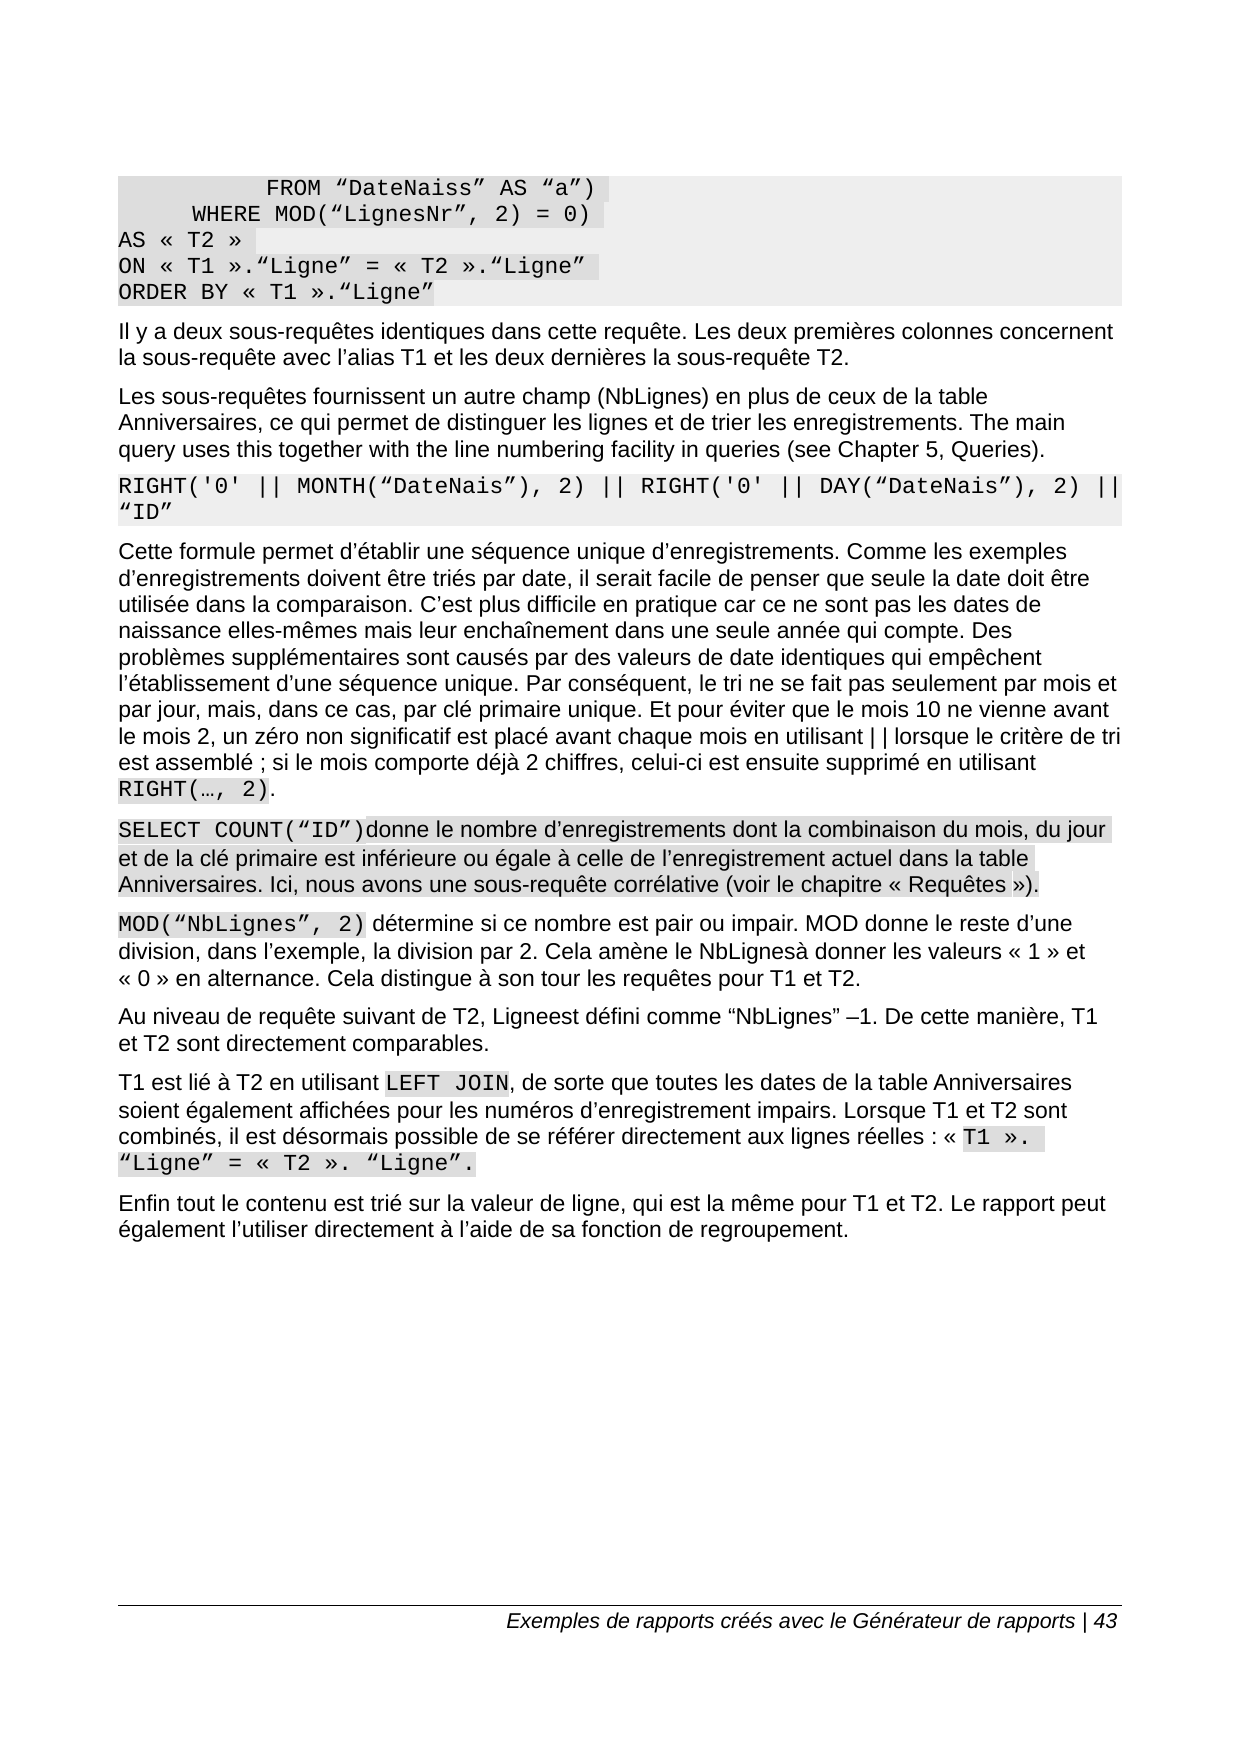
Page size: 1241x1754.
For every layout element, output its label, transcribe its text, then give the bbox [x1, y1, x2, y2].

text T1 est lié à T2 en utilisant LEFT JOIN, de sorte que toutes les dates de la table Anniversaires soient également affichées pour les numéros d’enregistrement impairs. Lorsque T1 et T2 sont combinés, il est désormais possible de se référer directement aux lignes réelles : « T1 ». “Ligne” = « T2 ». “Ligne”. [118, 1068, 1122, 1177]
text Cette formule permet d’établir une séquence unique d’enregistrements. Comme les exemples d’enregistrements doivent être triés par date, il serait facile de penser que seule la date doit être utilisée dans la comparaison. C’est plus difficile en pratique car ce ne sont pas les dates de naissance elles-mêmes mais leur enchaînement dans une seule année qui compte. Des problèmes supplémentaires sont causés par des valeurs de date identiques qui empêchent l’établissement d’une séquence unique. Par conséquent, le tri ne se fait pas seulement par mois et par jour, mais, dans ce cas, par clé primaire unique. Et pour éviter que le mois 10 ne vienne avant le mois 2, un zéro non significatif est placé avant chaque mois en utilisant | | lorsque le critère de tri est assemblé ; si le mois comporte déjà 2 chiffres, celui-ci est ensuite supprimé en utilisant RIGHT(…, 2). [118, 538, 1122, 804]
text Enfin tout le contenu est trié sur la valeur de ligne, qui est la même pour T1 et T2. Le rapport peut également l’utiliser directement à l’aide de sa fonction de regroupement. [118, 1190, 1122, 1243]
text SELECT "T1 ».“Prenom” « Nom1 », « T1 ».“DateNais” AS « DateNais1 », "T2 ».“Prenom” « Nom2 », « T2 ».“DateNais” AS « DateNais2" FROM (SELECT “Prenom”, “DateNais”, “LignesNr” AS “Ligne” FROM (SELECT “a”.*, (SELECT COUNT(“ID”) FROM “Candidats” WHERE RIGHT('0' || MONTH(“DateNais”), 2) || RIGHT('0' || DAY(“DateNais”), 2) || “ID” <= RIGHT('0' || MONTH(“a”.“DateNais”), 2) || RIGHT('0' || DAY(“a”.“DateNais”), 2) || “a”.“ID”) AS “LignesNr” FROM “DateNaiss” AS “a”) WHERE MOD(“LignesNr”, 2) > 0) AS « T1" LEFT JOIN (SELECT “Prenom”, “DateNais”, “LignesNr” – 1 AS “Ligne” FROM (SELECT “a”.*, (SELECT COUNT(“ID”) FROM “DateNaiss” WHERE RIGHT('0' || MONTH(“DateNais”), 2) || RIGHT('0' || DAY(“DateNais”), 2) || “ID” <= RIGHT('0' || MONTH(“a”.“DateNais”), 2) || RIGHT('0' || DAY(“a”.“DateNais”), 2) || “a”.“ID”) AS “LignesNr” FROM “DateNaiss” AS “a”) WHERE MOD(“LignesNr”, 2) = 0) AS « T2 » ON « T1 ».“Ligne” = « T2 ».“Ligne” ORDER BY « T1 ».“Ligne” [256, 176, 1122, 306]
text SELECT COUNT(“ID”)donne le nombre d’enregistrements dont la combinaison du mois, du jour et de la clé primaire est inférieure ou égale à celle de l’enregistrement actuel dans la table Anniversaires. Ici, nous avons une sous-requête corrélative (voir le chapitre « Requêtes »). [118, 816, 1122, 897]
text RIGHT('0' || MONTH(“DateNais”), 2) || RIGHT('0' || DAY(“DateNais”), 2) || “ID” [118, 474, 1122, 526]
text Au niveau de requête suivant de T2, Ligneest défini comme “NbLignes” –1. De cette manière, T1 et T2 sont directement comparables. [118, 1003, 1122, 1056]
text MOD(“NbLignes”, 2) détermine si ce nombre est pair ou impair. MOD donne le reste d’une division, dans l’exemple, la division par 2. Cela amène le NbLignesà donner les valeurs « 1 » et « 0 » en alternance. Cela distingue à son tour les requêtes pour T1 et T2. [118, 910, 1122, 991]
text Les sous-requêtes fournissent un autre champ (NbLignes) en plus de ceux de la table Anniversaires, ce qui permet de distinguer les lignes et de trier les enregistrements. The main query uses this together with the line numbering facility in queries (see Chapter 5, Queries). [118, 383, 1122, 462]
text Il y a deux sous-requêtes identiques dans cette requête. Les deux premières colonnes concernent la sous-requête avec l’alias T1 et les deux dernières la sous-requête T2. [118, 318, 1122, 371]
